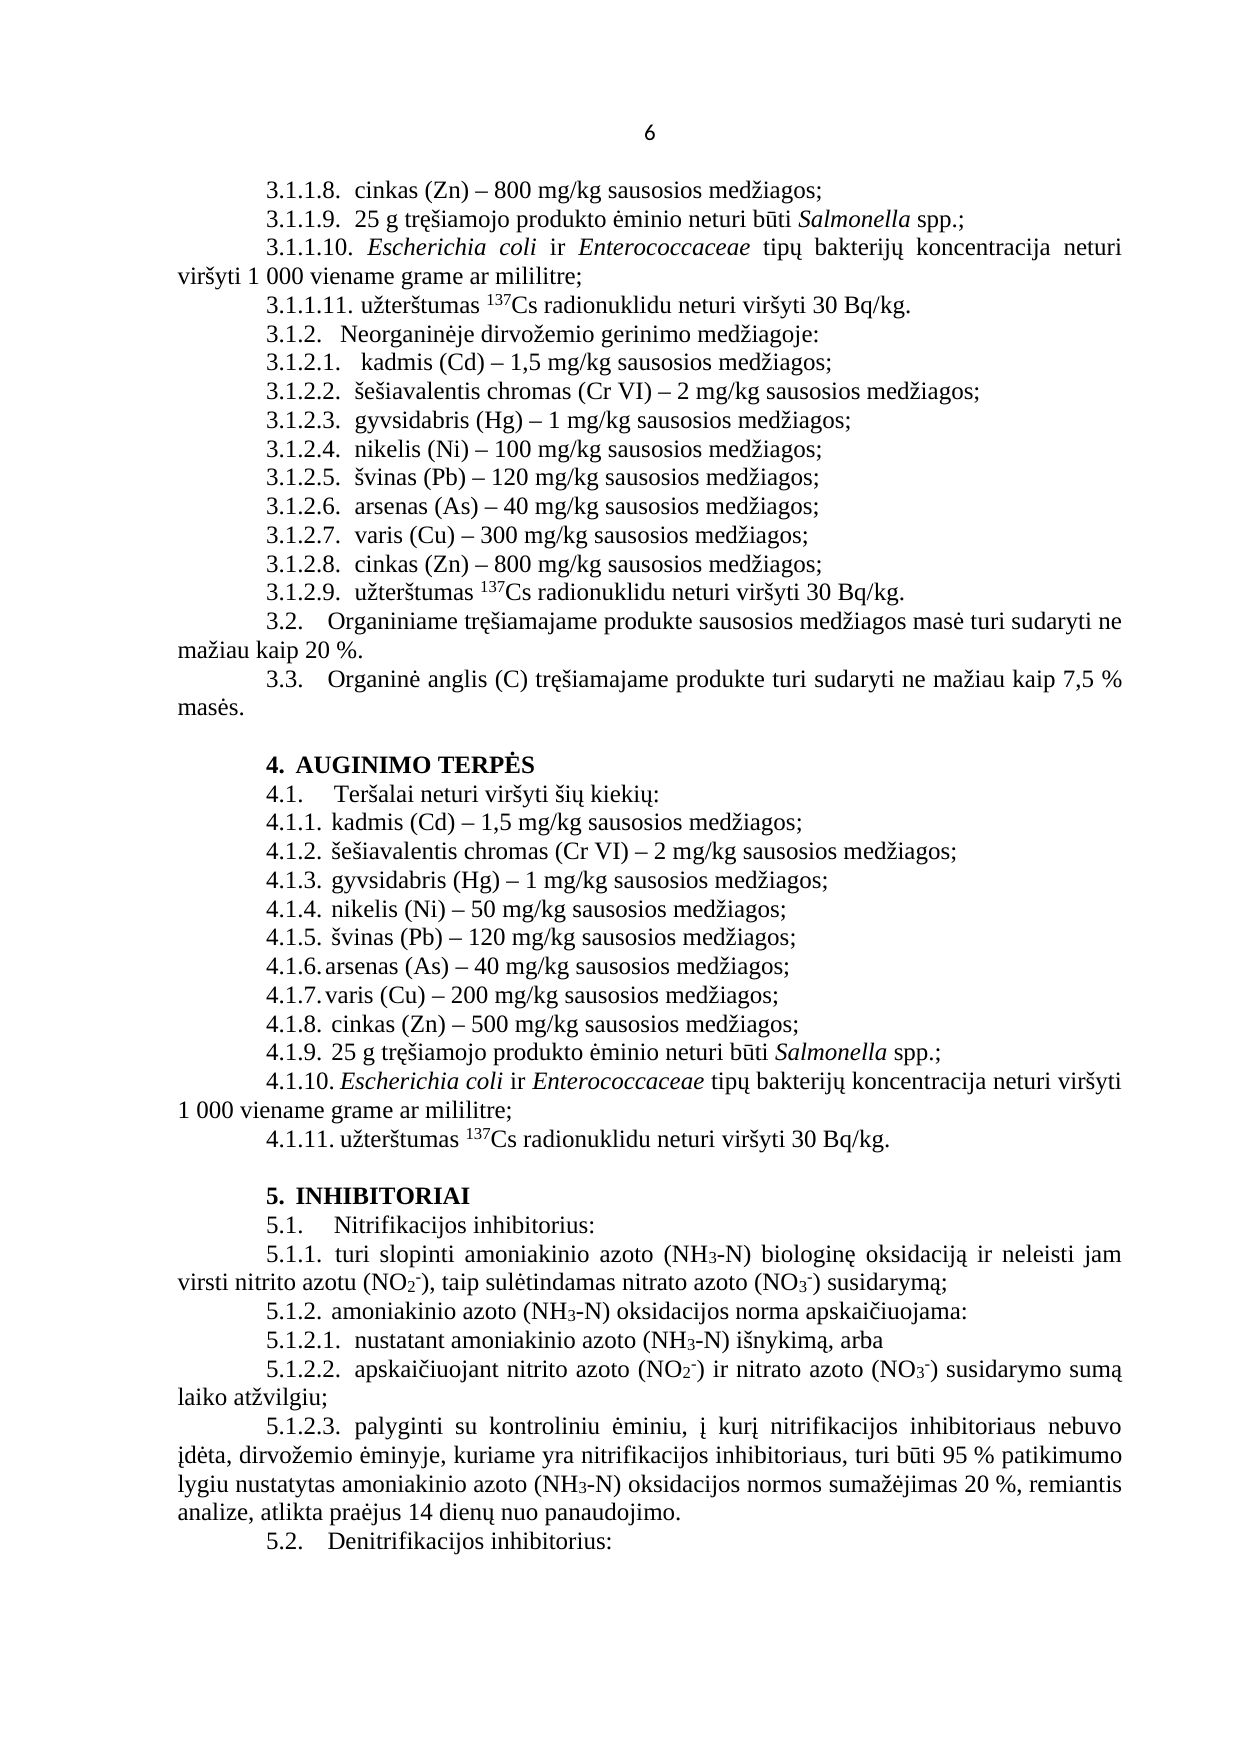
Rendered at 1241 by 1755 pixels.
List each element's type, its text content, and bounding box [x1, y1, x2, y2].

text 5.1.1. turi slopinti amoniakinio azoto (NH3-N) biologinę oksidaciją ir neleisti jam virsti nitrito azotu (NO2-), taip sulėtindamas nitrato azoto (NO3-) susidarymą; [177, 1239, 1122, 1296]
text 5.1.2.3. palyginti su kontroliniu ėminiu, į kurį nitrifikacijos inhibitoriaus nebuvo įdėta, dirvožemio ėminyje, kuriame yra nitrifikacijos inhibitoriaus, turi būti 95 % patikimumo lygiu nustatytas amoniakinio azoto (NH3-N) oksidacijos normos sumažėjimas 20 %, remiantis analize, atlikta praėjus 14 dienų nuo panaudojimo. [177, 1411, 1122, 1526]
text 4.1.2. šešiavalentis chromas (Cr VI) – 2 mg/kg sausosios medžiagos; [177, 836, 1122, 865]
text 5. INHIBITORIAI [177, 1181, 1122, 1210]
text 4. AUGINIMO TERPĖS [177, 750, 1122, 779]
text 3.1.2.5. švinas (Pb) – 120 mg/kg sausosios medžiagos; [177, 462, 1122, 491]
text 3.1.2.6. arsenas (As) – 40 mg/kg sausosios medžiagos; [177, 491, 1122, 520]
text 3.1.1.11. užterštumas 137Cs radionuklidu neturi viršyti 30 Bq/kg. [177, 290, 1122, 319]
text 3.1.1.8. cinkas (Zn) – 800 mg/kg sausosios medžiagos; [177, 175, 1122, 204]
text 3.2. Organiniame tręšiamajame produkte sausosios medžiagos masė turi sudaryti ne mažiau kaip 20 %. [177, 606, 1122, 664]
text 3.3. Organinė anglis (C) tręšiamajame produkte turi sudaryti ne mažiau kaip 7,5 % masės. [177, 664, 1122, 721]
text 3.1.1.9. 25 g tręšiamojo produkto ėminio neturi būti Salmonella spp.; [177, 204, 1122, 232]
text 3.1.2.9. užterštumas 137Cs radionuklidu neturi viršyti 30 Bq/kg. [177, 577, 1122, 606]
text 4.1.6. arsenas (As) – 40 mg/kg sausosios medžiagos; [177, 951, 1122, 980]
text 5.2. Denitrifikacijos inhibitorius: [177, 1526, 1122, 1555]
text 5.1.2.1. nustatant amoniakinio azoto (NH3-N) išnykimą, arba [177, 1325, 1122, 1354]
text 3.1.2. Neorganinėje dirvožemio gerinimo medžiagoje: [177, 319, 1122, 347]
text 3.1.2.8. cinkas (Zn) – 800 mg/kg sausosios medžiagos; [177, 549, 1122, 577]
text 4.1. Teršalai neturi viršyti šių kiekių: [177, 779, 1122, 807]
text 4.1.10. Escherichia coli ir Enterococcaceae tipų bakterijų koncentracija neturi viršyti 1 000 viename grame ar mililitre; [177, 1066, 1122, 1124]
text 4.1.5. švinas (Pb) – 120 mg/kg sausosios medžiagos; [177, 922, 1122, 951]
text 4.1.7. varis (Cu) – 200 mg/kg sausosios medžiagos; [177, 980, 1122, 1009]
text 3.1.2.1. kadmis (Cd) – 1,5 mg/kg sausosios medžiagos; [177, 347, 1122, 376]
text 3.1.2.7. varis (Cu) – 300 mg/kg sausosios medžiagos; [177, 520, 1122, 549]
text 5.1. Nitrifikacijos inhibitorius: [177, 1210, 1122, 1239]
text 3.1.1.10. Escherichia coli ir Enterococcaceae tipų bakterijų koncentracija neturi viršyti 1 000 viename grame ar mililitre; [177, 232, 1122, 290]
text 4.1.1. kadmis (Cd) – 1,5 mg/kg sausosios medžiagos; [177, 807, 1122, 836]
text 4.1.11. užterštumas 137Cs radionuklidu neturi viršyti 30 Bq/kg. [177, 1124, 1122, 1152]
text 3.1.2.3. gyvsidabris (Hg) – 1 mg/kg sausosios medžiagos; [177, 405, 1122, 434]
text 3.1.2.4. nikelis (Ni) – 100 mg/kg sausosios medžiagos; [177, 434, 1122, 462]
text 5.1.2.2. apskaičiuojant nitrito azoto (NO2-) ir nitrato azoto (NO3-) susidarymo sumą laiko atžvilgiu; [177, 1354, 1122, 1411]
text 4.1.3. gyvsidabris (Hg) – 1 mg/kg sausosios medžiagos; [177, 865, 1122, 894]
text 4.1.8. cinkas (Zn) – 500 mg/kg sausosios medžiagos; [177, 1009, 1122, 1037]
text 4.1.9. 25 g tręšiamojo produkto ėminio neturi būti Salmonella spp.; [177, 1037, 1122, 1066]
text 5.1.2. amoniakinio azoto (NH3-N) oksidacijos norma apskaičiuojama: [177, 1296, 1122, 1325]
text 4.1.4. nikelis (Ni) – 50 mg/kg sausosios medžiagos; [177, 894, 1122, 922]
text 3.1.2.2. šešiavalentis chromas (Cr VI) – 2 mg/kg sausosios medžiagos; [177, 376, 1122, 405]
